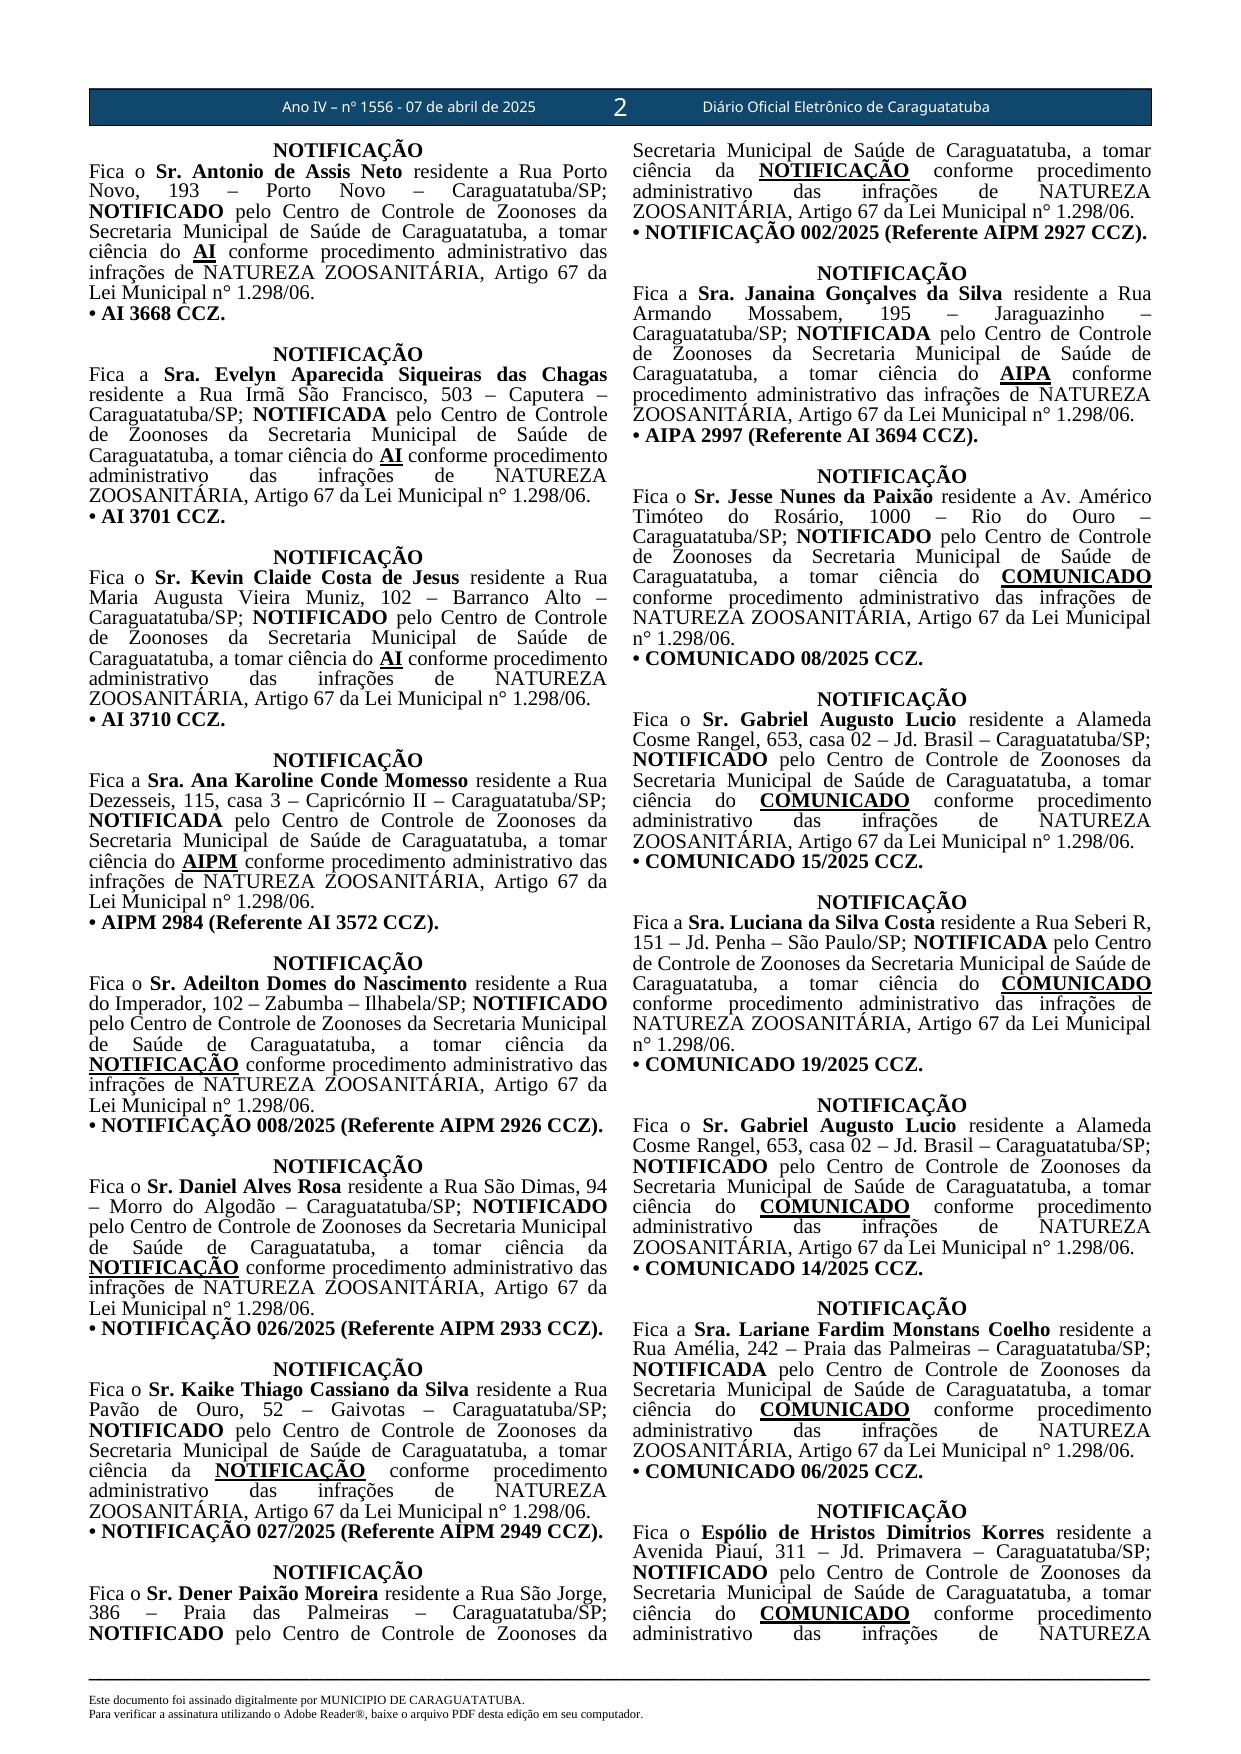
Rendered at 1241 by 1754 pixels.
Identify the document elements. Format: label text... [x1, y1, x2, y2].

text • NOTIFICAÇÃO 002/2025 (Referente AIPM 2927 CCZ). [632, 223, 1152, 243]
text Fica o Sr. Jesse Nunes da Paixão residente a Av. Américo Timóteo do Rosário, 1000 – Rio do Ouro – Caraguatatuba/SP; NOTIFICADO pelo Centro de Controle de Zoonoses da Secretaria Municipal de Saúde de Caraguatatuba, a tomar ciência do COMUNICADO conforme procedimento administrativo das infrações de NATUREZA ZOOSANITÁRIA, Artigo 67 da Lei Municipal n° 1.298/06. [632, 487, 1152, 649]
text • AI 3710 CCZ. [88, 710, 608, 731]
text • AI 3701 CCZ. [88, 507, 608, 527]
text NOTIFICAÇÃO [632, 1300, 1152, 1320]
text Fica a Sra. Luciana da Silva Costa residente a Rua Seberi R, 151 – Jd. Penha – São Paulo/SP; NOTIFICADA pelo Centro de Controle de Zoonoses da Secretaria Municipal de Saúde de Caraguatatuba, a tomar ciência do COMUNICADO conforme procedimento administrativo das infrações de NATUREZA ZOOSANITÁRIA, Artigo 67 da Lei Municipal n° 1.298/06. [632, 914, 1152, 1056]
text NOTIFICAÇÃO [88, 751, 608, 771]
text Fica o Espólio de Hristos Dimitrios Korres residente a Avenida Piauí, 311 – Jd. Primavera – Caraguatatuba/SP; NOTIFICADO pelo Centro de Controle de Zoonoses da Secretaria Municipal de Saúde de Caraguatatuba, a tomar ciência do COMUNICADO conforme procedimento administrativo das infrações de NATUREZA [632, 1523, 1152, 1645]
text NOTIFICAÇÃO [88, 1361, 608, 1381]
text Fica o Sr. Dener Paixão Moreira residente a Rua São Jorge, 386 – Praia das Palmeiras – Caraguatatuba/SP; NOTIFICADO pelo Centro de Controle de Zoonoses da [88, 1584, 608, 1645]
text NOTIFICAÇÃO [88, 142, 608, 162]
text NOTIFICAÇÃO [632, 1097, 1152, 1117]
text • COMUNICADO 08/2025 CCZ. [632, 649, 1152, 670]
text Fica o Sr. Daniel Alves Rosa residente a Rua São Dimas, 94 – Morro do Algodão – Caraguatatuba/SP; NOTIFICADO pelo Centro de Controle de Zoonoses da Secretaria Municipal de Saúde de Caraguatatuba, a tomar ciência da NOTIFICAÇÃO conforme procedimento administrativo das infrações de NATUREZA ZOOSANITÁRIA, Artigo 67 da Lei Municipal n° 1.298/06. [88, 1178, 608, 1320]
text NOTIFICAÇÃO [632, 1503, 1152, 1523]
text NOTIFICAÇÃO [88, 1157, 608, 1178]
text • NOTIFICAÇÃO 008/2025 (Referente AIPM 2926 CCZ). [88, 1117, 608, 1137]
text • NOTIFICAÇÃO 026/2025 (Referente AIPM 2933 CCZ). [88, 1320, 608, 1340]
text NOTIFICAÇÃO [88, 1564, 608, 1584]
text Fica a Sra. Lariane Fardim Monstans Coelho residente a Rua Amélia, 242 – Praia das Palmeiras – Caraguatatuba/SP; NOTIFICADA pelo Centro de Controle de Zoonoses da Secretaria Municipal de Saúde de Caraguatatuba, a tomar ciência do COMUNICADO conforme procedimento administrativo das infrações de NATUREZA ZOOSANITÁRIA, Artigo 67 da Lei Municipal n° 1.298/06. [632, 1320, 1152, 1462]
text Fica o Sr. Gabriel Augusto Lucio residente a Alameda Cosme Rangel, 653, casa 02 – Jd. Brasil – Caraguatatuba/SP; NOTIFICADO pelo Centro de Controle de Zoonoses da Secretaria Municipal de Saúde de Caraguatatuba, a tomar ciência do COMUNICADO conforme procedimento administrativo das infrações de NATUREZA ZOOSANITÁRIA, Artigo 67 da Lei Municipal n° 1.298/06. [632, 1117, 1152, 1259]
text Fica o Sr. Gabriel Augusto Lucio residente a Alameda Cosme Rangel, 653, casa 02 – Jd. Brasil – Caraguatatuba/SP; NOTIFICADO pelo Centro de Controle de Zoonoses da Secretaria Municipal de Saúde de Caraguatatuba, a tomar ciência do COMUNICADO conforme procedimento administrativo das infrações de NATUREZA ZOOSANITÁRIA, Artigo 67 da Lei Municipal n° 1.298/06. [632, 711, 1152, 853]
text • AIPA 2997 (Referente AI 3694 CCZ). [632, 426, 1152, 446]
text • AIPM 2984 (Referente AI 3572 CCZ). [88, 913, 608, 934]
text NOTIFICAÇÃO [632, 264, 1152, 284]
text • AI 3668 CCZ. [88, 304, 608, 324]
text • COMUNICADO 19/2025 CCZ. [632, 1056, 1152, 1076]
text Fica a Sra. Janaina Gonçalves da Silva residente a Rua Armando Mossabem, 195 – Jaraguazinho – Caraguatatuba/SP; NOTIFICADA pelo Centro de Controle de Zoonoses da Secretaria Municipal de Saúde de Caraguatatuba, a tomar ciência do AIPA conforme procedimento administrativo das infrações de NATUREZA ZOOSANITÁRIA, Artigo 67 da Lei Municipal n° 1.298/06. [632, 284, 1152, 426]
text Secretaria Municipal de Saúde de Caraguatatuba, a tomar ciência da NOTIFICAÇÃO conforme procedimento administrativo das infrações de NATUREZA ZOOSANITÁRIA, Artigo 67 da Lei Municipal n° 1.298/06. [632, 142, 1152, 223]
text • COMUNICADO 06/2025 CCZ. [632, 1462, 1152, 1482]
text • COMUNICADO 15/2025 CCZ. [632, 853, 1152, 873]
text Fica a Sra. Evelyn Aparecida Siqueiras das Chagas residente a Rua Irmã São Francisco, 503 – Caputera – Caraguatatuba/SP; NOTIFICADA pelo Centro de Controle de Zoonoses da Secretaria Municipal de Saúde de Caraguatatuba, a tomar ciência do AI conforme procedimento administrativo das infrações de NATUREZA ZOOSANITÁRIA, Artigo 67 da Lei Municipal n° 1.298/06. [88, 365, 608, 507]
text NOTIFICAÇÃO [88, 548, 608, 568]
text • NOTIFICAÇÃO 027/2025 (Referente AIPM 2949 CCZ). [88, 1523, 608, 1543]
text Fica a Sra. Ana Karoline Conde Momesso residente a Rua Dezesseis, 115, casa 3 – Capricórnio II – Caraguatatuba/SP; NOTIFICADA pelo Centro de Controle de Zoonoses da Secretaria Municipal de Saúde de Caraguatatuba, a tomar ciência do AIPM conforme procedimento administrativo das infrações de NATUREZA ZOOSANITÁRIA, Artigo 67 da Lei Municipal n° 1.298/06. [88, 771, 608, 913]
text NOTIFICAÇÃO [88, 954, 608, 974]
text Fica o Sr. Adeilton Domes do Nascimento residente a Rua do Imperador, 102 – Zabumba – Ilhabela/SP; NOTIFICADO pelo Centro de Controle de Zoonoses da Secretaria Municipal de Saúde de Caraguatatuba, a tomar ciência da NOTIFICAÇÃO conforme procedimento administrativo das infrações de NATUREZA ZOOSANITÁRIA, Artigo 67 da Lei Municipal n° 1.298/06. [88, 974, 608, 1117]
text NOTIFICAÇÃO [632, 690, 1152, 711]
text • COMUNICADO 14/2025 CCZ. [632, 1259, 1152, 1279]
text Fica o Sr. Antonio de Assis Neto residente a Rua Porto Novo, 193 – Porto Novo – Caraguatatuba/SP; NOTIFICADO pelo Centro de Controle de Zoonoses da Secretaria Municipal de Saúde de Caraguatatuba, a tomar ciência do AI conforme procedimento administrativo das infrações de NATUREZA ZOOSANITÁRIA, Artigo 67 da Lei Municipal n° 1.298/06. [88, 162, 608, 304]
text Fica o Sr. Kaike Thiago Cassiano da Silva residente a Rua Pavão de Ouro, 52 – Gaivotas – Caraguatatuba/SP; NOTIFICADO pelo Centro de Controle de Zoonoses da Secretaria Municipal de Saúde de Caraguatatuba, a tomar ciência da NOTIFICAÇÃO conforme procedimento administrativo das infrações de NATUREZA ZOOSANITÁRIA, Artigo 67 da Lei Municipal n° 1.298/06. [88, 1381, 608, 1523]
text NOTIFICAÇÃO [632, 893, 1152, 914]
text NOTIFICAÇÃO [88, 345, 608, 365]
text Fica o Sr. Kevin Claide Costa de Jesus residente a Rua Maria Augusta Vieira Muniz, 102 – Barranco Alto – Caraguatatuba/SP; NOTIFICADO pelo Centro de Controle de Zoonoses da Secretaria Municipal de Saúde de Caraguatatuba, a tomar ciência do AI conforme procedimento administrativo das infrações de NATUREZA ZOOSANITÁRIA, Artigo 67 da Lei Municipal n° 1.298/06. [88, 568, 608, 710]
text NOTIFICAÇÃO [632, 467, 1152, 487]
